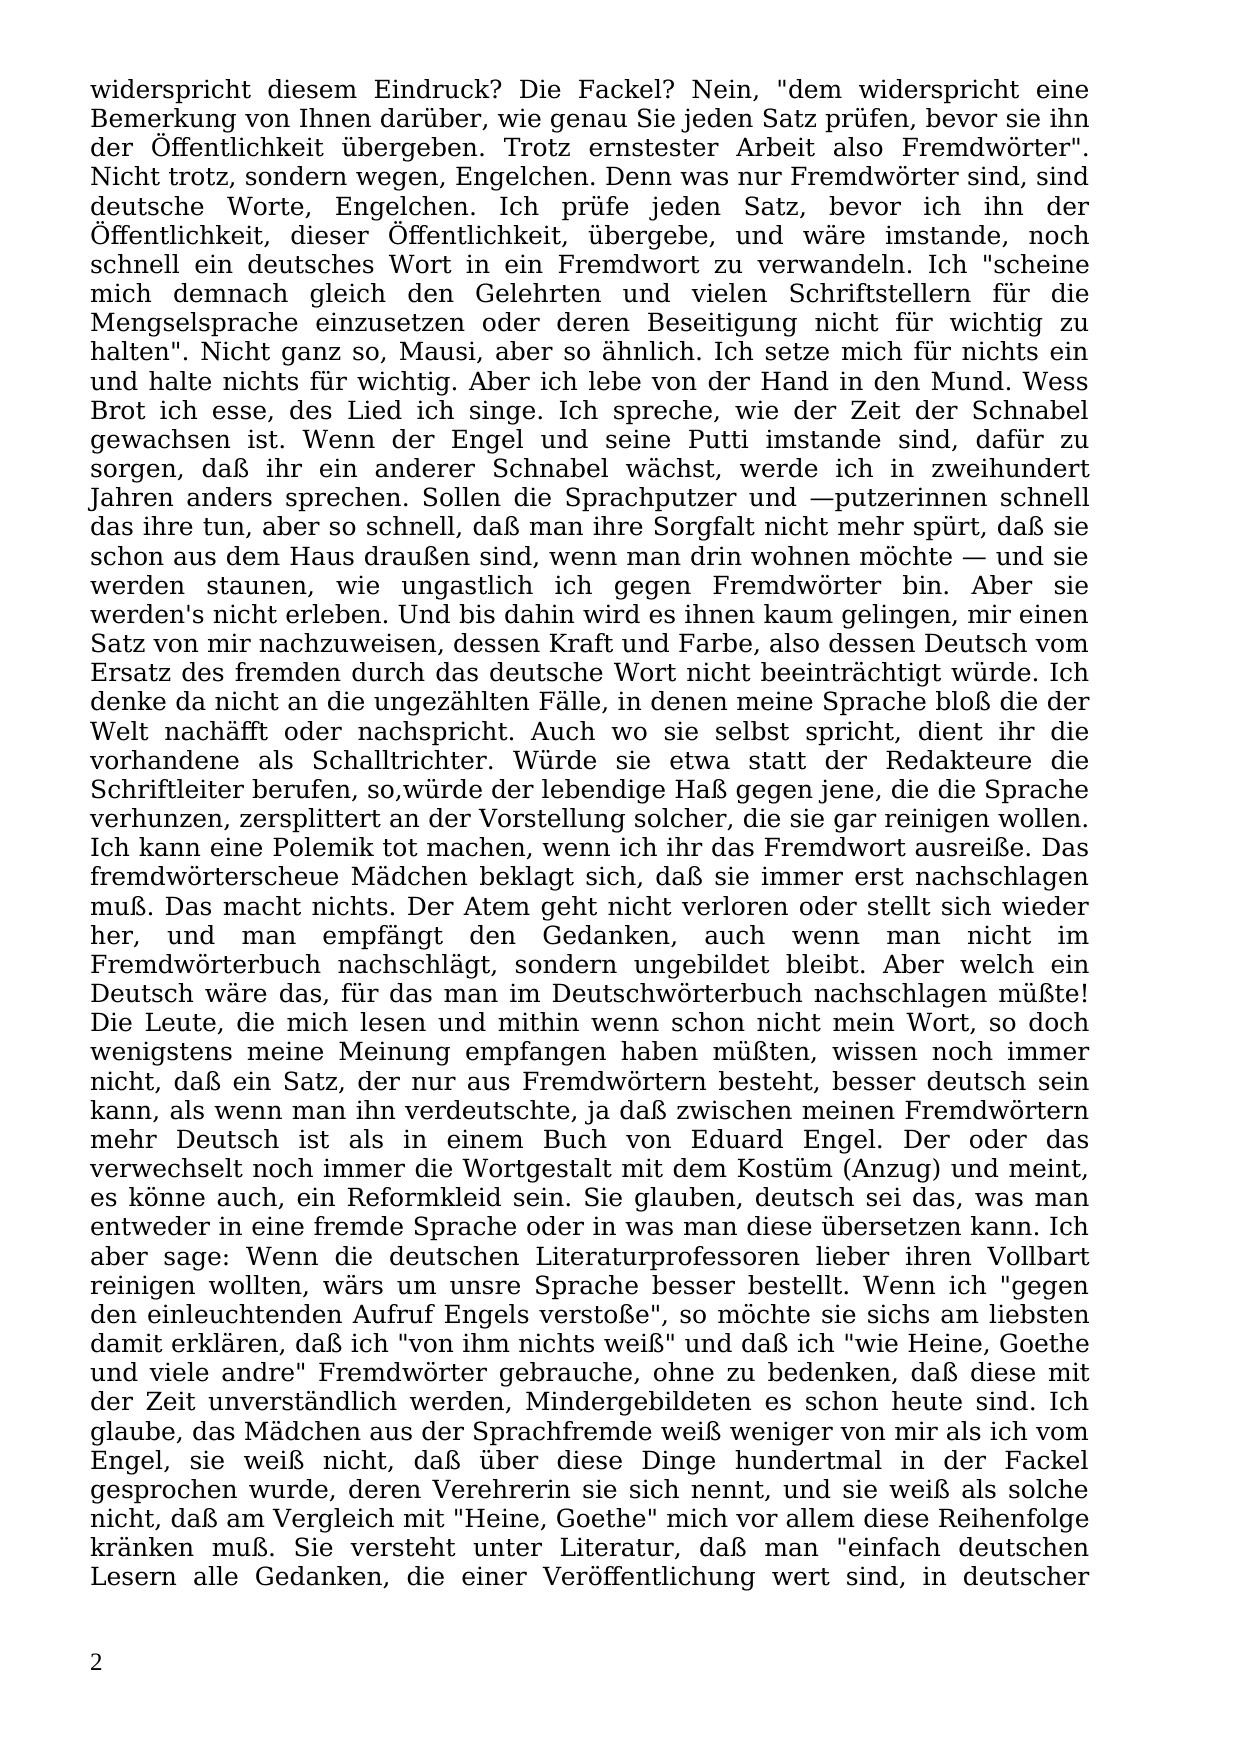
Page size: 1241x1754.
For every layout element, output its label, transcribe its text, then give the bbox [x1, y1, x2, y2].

text widerspricht diesem Eindruck? Die Fackel? Nein, "dem widerspricht eine Bemerkung von Ihnen darüber, wie genau Sie jeden Satz prüfen, bevor sie ihn der Öffentlichkeit übergeben. Trotz ernstester Arbeit also Fremdwörter". Nicht trotz, sondern wegen, Engelchen. Denn was nur Fremdwörter sind, sind deutsche Worte, Engelchen. Ich prüfe jeden Satz, bevor ich ihn der Öffentlichkeit, dieser Öffentlichkeit, übergebe, und wäre imstande, noch schnell ein deutsches Wort in ein Fremdwort zu verwandeln. Ich "scheine mich demnach gleich den Gelehrten und vielen Schriftstellern für die Mengselsprache einzusetzen oder deren Beseitigung nicht für wichtig zu halten". Nicht ganz so, Mausi, aber so ähnlich. Ich setze mich für nichts ein und halte nichts für wichtig. Aber ich lebe von der Hand in den Mund. Wess Brot ich esse, des Lied ich singe. Ich spreche, wie der Zeit der Schnabel gewachsen ist. Wenn der Engel und seine Putti imstande sind, dafür zu sorgen, daß ihr ein anderer Schnabel wächst, werde ich in zweihundert Jahren anders sprechen. Sollen die Sprachputzer und —putzerinnen schnell das ihre tun, aber so schnell, daß man ihre Sorgfalt nicht mehr spürt, daß sie schon aus dem Haus draußen sind, wenn man drin wohnen möchte — und sie werden staunen, wie ungastlich ich gegen Fremdwörter bin. Aber sie werden's nicht erleben. Und bis dahin wird es ihnen kaum gelingen, mir einen Satz von mir nachzuweisen, dessen Kraft und Farbe, also dessen Deutsch vom Ersatz des fremden durch das deutsche Wort nicht beeinträchtigt würde. Ich denke da nicht an die ungezählten Fälle, in denen meine Sprache bloß die der Welt nachäfft oder nachspricht. Auch wo sie selbst spricht, dient ihr die vorhandene als Schalltrichter. Würde sie etwa statt der Redakteure die Schriftleiter berufen, so,würde der lebendige Haß gegen jene, die die Sprache verhunzen, zersplittert an der Vorstellung solcher, die sie gar reinigen wollen. Ich kann eine Polemik tot machen, wenn ich ihr das Fremdwort ausreiße. Das fremdwörterscheue Mädchen beklagt sich, daß sie immer erst nachschlagen muß. Das macht nichts. Der Atem geht nicht verloren oder stellt sich wieder her, und man empfängt den Gedanken, auch wenn man nicht im Fremdwörterbuch nachschlägt, sondern ungebildet bleibt. Aber welch ein Deutsch wäre das, für das man im Deutschwörterbuch nachschlagen müßte! Die Leute, die mich lesen und mithin wenn schon nicht mein Wort, so doch wenigstens meine Meinung empfangen haben müßten, wissen noch immer nicht, daß ein Satz, der nur aus Fremdwörtern besteht, besser deutsch sein kann, als wenn man ihn verdeutschte, ja daß zwischen meinen Fremdwörtern mehr Deutsch ist als in einem Buch von Eduard Engel. Der oder das verwechselt noch immer die Wortgestalt mit dem Kostüm (Anzug) und meint, es könne auch, ein Reformkleid sein. Sie glauben, deutsch sei das, was man entweder in eine fremde Sprache oder in was man diese übersetzen kann. Ich aber sage: Wenn die deutschen Literaturprofessoren lieber ihren Vollbart reinigen wollten, wärs um unsre Sprache besser bestellt. Wenn ich "gegen den einleuchtenden Aufruf Engels verstoße", so möchte sie sichs am liebsten damit erklären, daß ich "von ihm nichts weiß" und daß ich "wie Heine, Goethe und viele andre" Fremdwörter gebrauche, ohne zu bedenken, daß diese mit der Zeit unverständlich werden, Mindergebildeten es schon heute sind. Ich glaube, das Mädchen aus der Sprachfremde weiß weniger von mir als ich vom Engel, sie weiß nicht, daß über diese Dinge hundertmal in der Fackel gesprochen wurde, deren Verehrerin sie sich nennt, und sie weiß als solche nicht, daß am Vergleich mit "Heine, Goethe" mich vor allem diese Reihenfolge kränken muß. Sie versteht unter Literatur, daß man "einfach deutschen Lesern alle Gedanken, die einer Veröffentlichung wert sind, in deutscher [90, 75, 1091, 1592]
